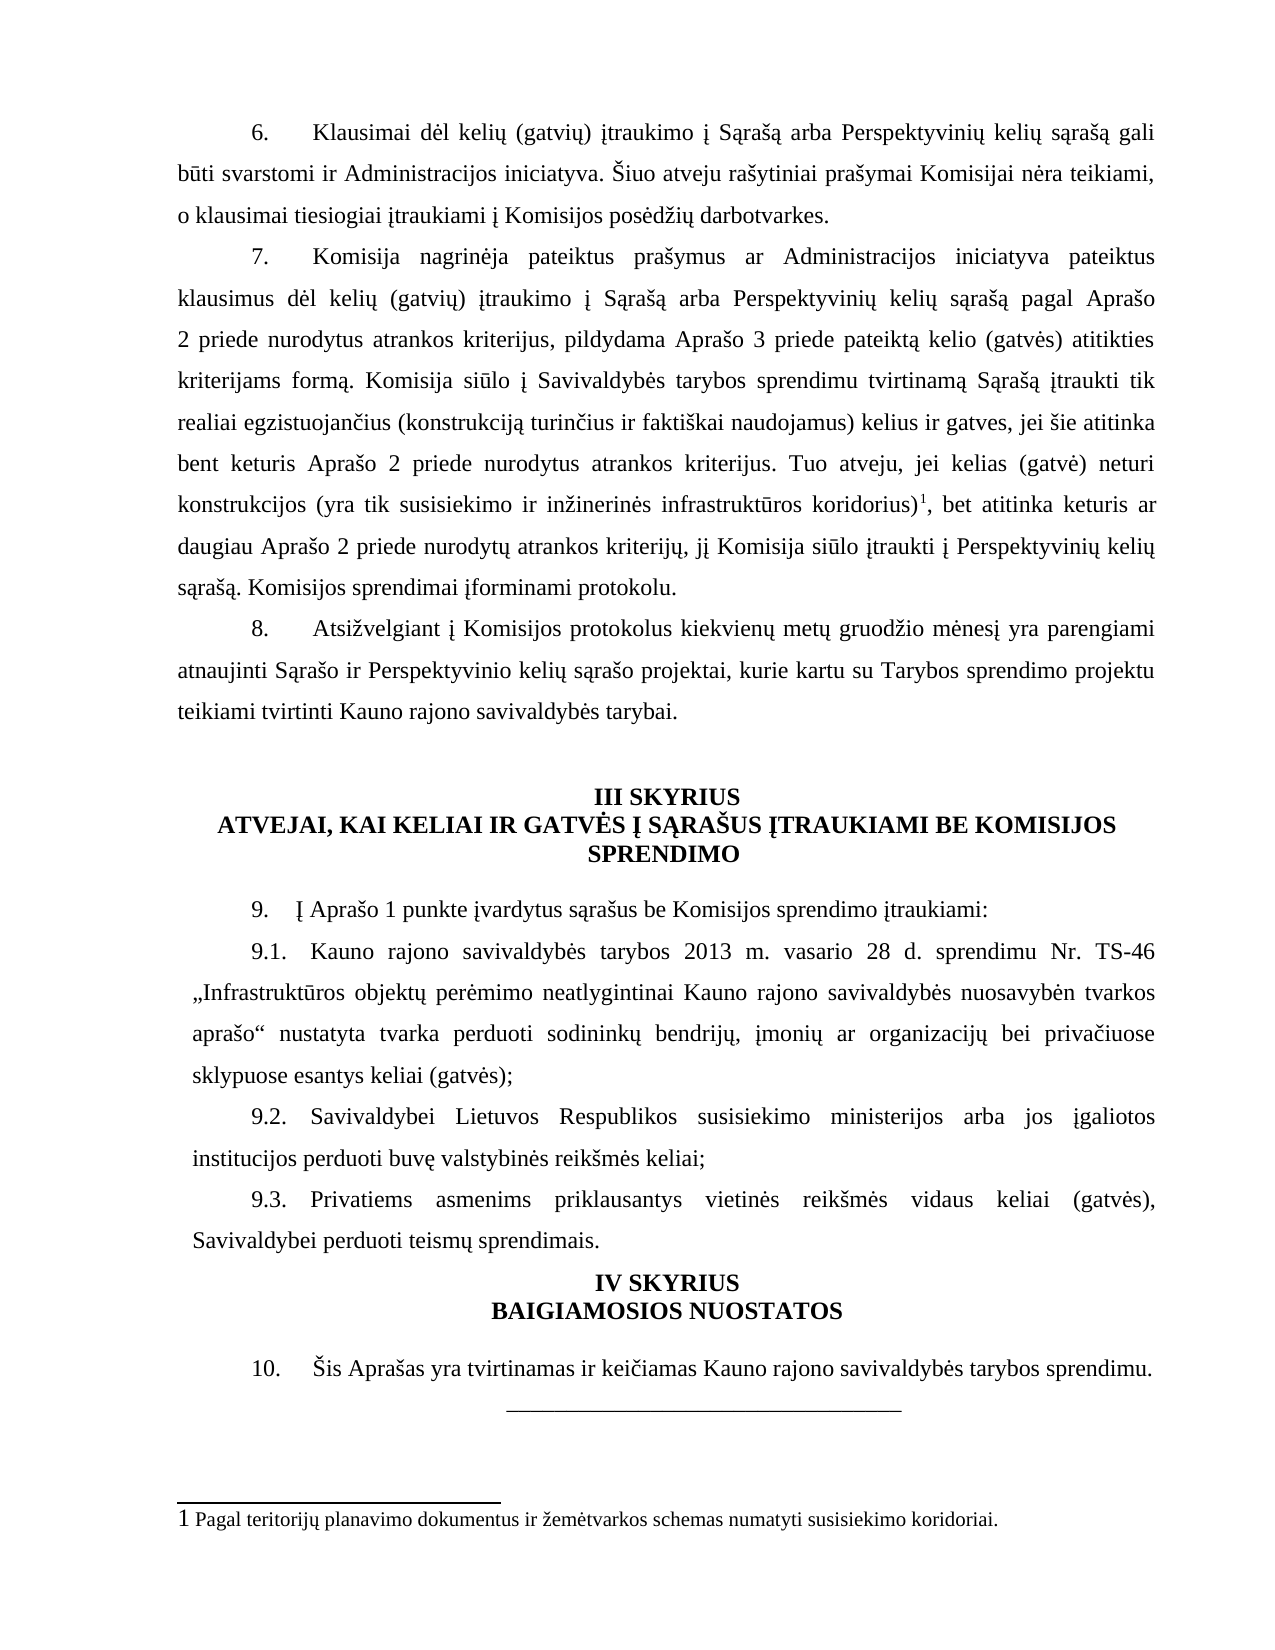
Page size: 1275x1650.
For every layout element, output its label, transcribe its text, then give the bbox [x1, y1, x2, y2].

text 6. Klausimai dėl kelių (gatvių) įtraukimo į Sąrašą arba Perspektyvinių kelių sąrašą gali būti svarstomi ir Administracijos iniciatyva. Šiuo atveju rašytiniai prašymai Komisijai nėra teikiami, o klausimai tiesiogiai įtraukiami į Komisijos posėdžių darbotvarkes. [177, 118, 1157, 228]
text ––––––––––––––––––––––––––––––––– [251, 1395, 1157, 1423]
text III SKYRIUS [177, 782, 1157, 810]
text 9.3. Privatiems asmenims priklausantys vietinės reikšmės vidaus keliai (gatvės), Savivaldybei perduoti teismų sprendimais. [192, 1185, 1157, 1254]
text 8. Atsižvelgiant į Komisijos protokolus kiekvienų metų gruodžio mėnesį yra parengiami atnaujinti Sąrašo ir Perspektyvinio kelių sąrašo projektai, kurie kartu su Tarybos sprendimo projektu teikiami tvirtinti Kauno rajono savivaldybės tarybai. [177, 614, 1157, 725]
text ATVEJAI, KAI KELIAI IR GATVĖS Į SĄRAŠUS ĮTRAUKIAMI BE KOMISIJOS SPRENDIMO [177, 810, 1157, 868]
text 7. Komisija nagrinėja pateiktus prašymus ar Administracijos iniciatyva pateiktus klausimus dėl kelių (gatvių) įtraukimo į Sąrašą arba Perspektyvinių kelių sąrašą pagal Aprašo 2 priede nurodytus atrankos kriterijus, pildydama Aprašo 3 priede pateiktą kelio (gatvės) atitikties kriterijams formą. Komisija siūlo į Savivaldybės tarybos sprendimu tvirtinamą Sąrašą įtraukti tik realiai egzistuojančius (konstrukciją turinčius ir faktiškai naudojamus) kelius ir gatves, jei šie atitinka bent keturis Aprašo 2 priede nurodytus atrankos kriterijus. Tuo atveju, jei kelias (gatvė) neturi konstrukcijos (yra tik susisiekimo ir inžinerinės infrastruktūros koridorius), bet atitinka keturis ar daugiau Aprašo 2 priede nurodytų atrankos kriterijų, jį Komisija siūlo įtraukti į Perspektyvinių kelių sąrašą. Komisijos sprendimai įforminami protokolu. [177, 242, 1157, 601]
text Pagal teritorijų planavimo dokumentus ir žemėtvarkos schemas numatyti susisiekimo koridoriai. [177, 1503, 1157, 1532]
text 10. Šis Aprašas yra tvirtinamas ir keičiamas Kauno rajono savivaldybės tarybos sprendimu. [177, 1354, 1157, 1381]
text IV SKYRIUS [177, 1268, 1157, 1296]
text 9.2. Savivaldybei Lietuvos Respublikos susisiekimo ministerijos arba jos įgaliotos institucijos perduoti buvę valstybinės reikšmės keliai; [192, 1102, 1157, 1171]
text 9. Į Aprašo 1 punkte įvardytus sąrašus be Komisijos sprendimo įtraukiami: [251, 895, 1157, 923]
text 9.1. Kauno rajono savivaldybės tarybos 2013 m. vasario 28 d. sprendimu Nr. TS-46 „Infrastruktūros objektų perėmimo neatlygintinai Kauno rajono savivaldybės nuosavybėn tvarkos aprašo“ nustatyta tvarka perduoti sodininkų bendrijų, įmonių ar organizacijų bei privačiuose sklypuose esantys keliai (gatvės); [192, 937, 1157, 1088]
text BAIGIAMOSIOS NUOSTATOS [177, 1296, 1157, 1325]
